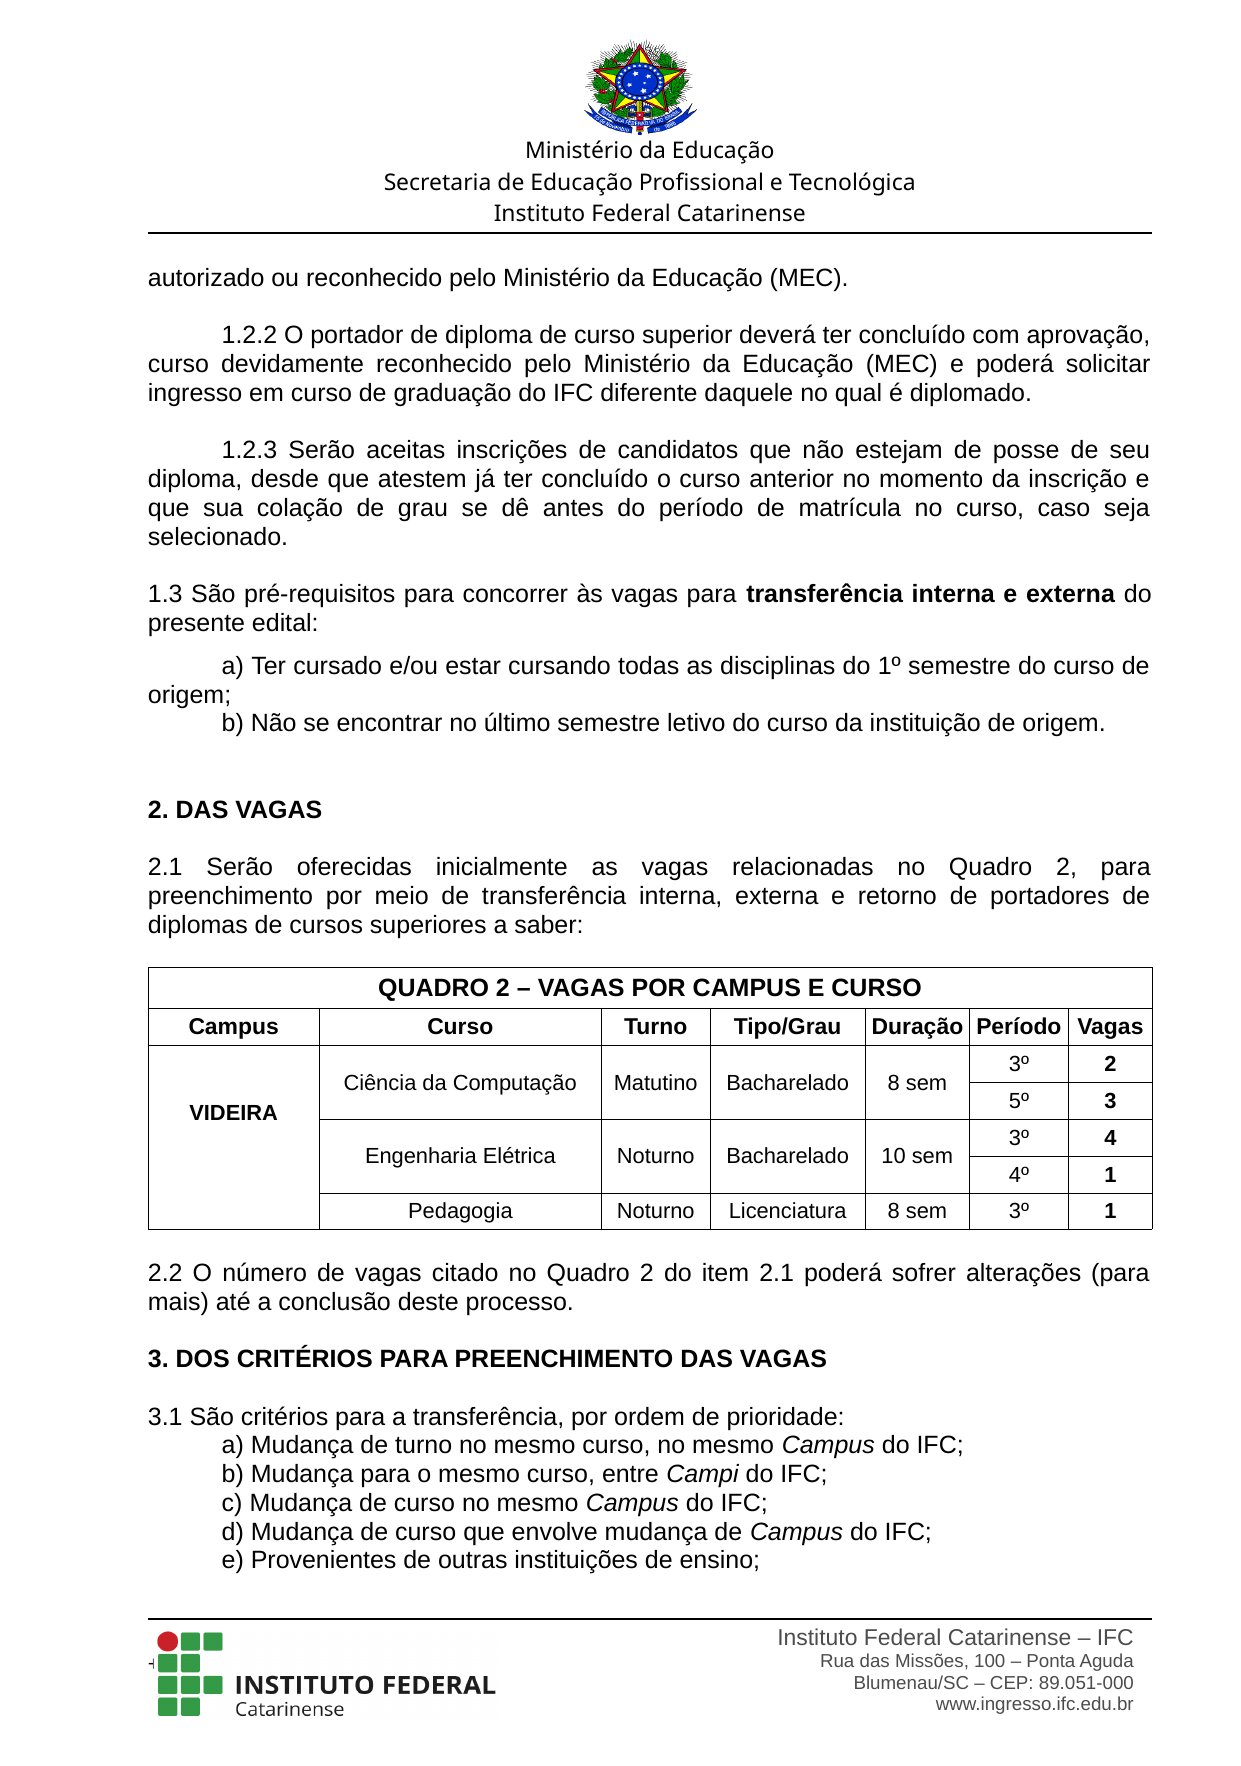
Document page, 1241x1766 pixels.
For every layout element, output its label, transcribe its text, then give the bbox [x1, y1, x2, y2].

table_cell VIDEIRA [149, 1046, 319, 1229]
picture [578, 37, 700, 137]
text d) Mudança de curso que envolve mudança de Campus do IFC; [148, 1517, 1152, 1546]
table_cell 3 [1069, 1083, 1152, 1119]
table_cell Período [970, 1009, 1068, 1045]
text 1.2.2 O portador de diploma de curso superior deverá ter concluído com aprovação, curso devidamente reconhecido pelo Ministério da Educação (MEC) e poderá solicitar ingresso em curso de graduação do IFC diferente daquele no qual é diplomado. [148, 320, 1152, 406]
table_cell 3º [970, 1120, 1068, 1156]
text 1.2.3 Serão aceitas inscrições de candidatos que não estejam de posse de seu diploma, desde que atestem já ter concluído o curso anterior no momento da inscrição e que sua colação de grau se dê antes do período de matrícula no curso, caso seja selecionado. [148, 435, 1152, 550]
table_cell Noturno [602, 1194, 710, 1229]
text 2. DAS VAGAS [148, 794, 1152, 823]
table_cell Bacharelado [711, 1046, 865, 1119]
table_cell 8 sem [866, 1046, 969, 1119]
table_cell Duração [866, 1009, 969, 1045]
table_cell 10 sem [866, 1120, 969, 1192]
picture [153, 1627, 500, 1720]
text b) Não se encontrar no último semestre letivo do curso da instituição de origem. [148, 708, 1152, 737]
table_cell Curso [320, 1009, 601, 1045]
text a) Ter cursado e/ou estar cursando todas as disciplinas do 1º semestre do curso de origem; [148, 651, 1152, 708]
text e) Provenientes de outras instituições de ensino; [148, 1546, 1152, 1574]
text a) Mudança de turno no mesmo curso, no mesmo Campus do IFC; [148, 1431, 1152, 1459]
table_cell 4º [970, 1157, 1068, 1192]
table_cell Campus [149, 1009, 319, 1045]
text 1.3 São pré-requisitos para concorrer às vagas para transferência interna e externa do presente edital: [148, 579, 1152, 636]
text b) Mudança para o mesmo curso, entre Campi do IFC; [148, 1459, 1152, 1488]
text 3. DOS CRITÉRIOS PARA PREENCHIMENTO DAS VAGAS [148, 1344, 1152, 1373]
table_cell Noturno [602, 1120, 710, 1192]
table_cell Engenharia Elétrica [320, 1120, 601, 1192]
table_cell Ciência da Computação [320, 1046, 601, 1119]
table_cell Pedagogia [320, 1194, 601, 1229]
table_header QUADRO 2 – VAGAS POR CAMPUS E CURSO [149, 968, 1152, 1007]
table_cell 3º [970, 1194, 1068, 1229]
table_cell Turno [602, 1009, 710, 1045]
table_cell 1 [1069, 1157, 1152, 1192]
table_cell Matutino [602, 1046, 710, 1119]
text 2.1 Serão oferecidas inicialmente as vagas relacionadas no Quadro 2, para preenchimento por meio de transferência interna, externa e retorno de portadores de diplomas de cursos superiores a saber: [148, 852, 1152, 938]
table_cell 8 sem [866, 1194, 969, 1229]
table_cell 2 [1069, 1046, 1152, 1082]
table_cell Vagas [1069, 1009, 1152, 1045]
text 3.1 São critérios para a transferência, por ordem de prioridade: [148, 1402, 1152, 1431]
table_cell 5º [970, 1083, 1068, 1119]
table_cell Licenciatura [711, 1194, 865, 1229]
table_cell 4 [1069, 1120, 1152, 1156]
text 2.2 O número de vagas citado no Quadro 2 do item 2.1 poderá sofrer alterações (para mais) até a conclusão deste processo. [148, 1258, 1152, 1316]
table_cell 1 [1069, 1194, 1152, 1229]
table_cell Bacharelado [711, 1120, 865, 1192]
table_cell 3º [970, 1046, 1068, 1082]
text c) Mudança de curso no mesmo Campus do IFC; [148, 1488, 1152, 1517]
text autorizado ou reconhecido pelo Ministério da Educação (MEC). [148, 263, 1152, 291]
table_cell Tipo/Grau [711, 1009, 865, 1045]
